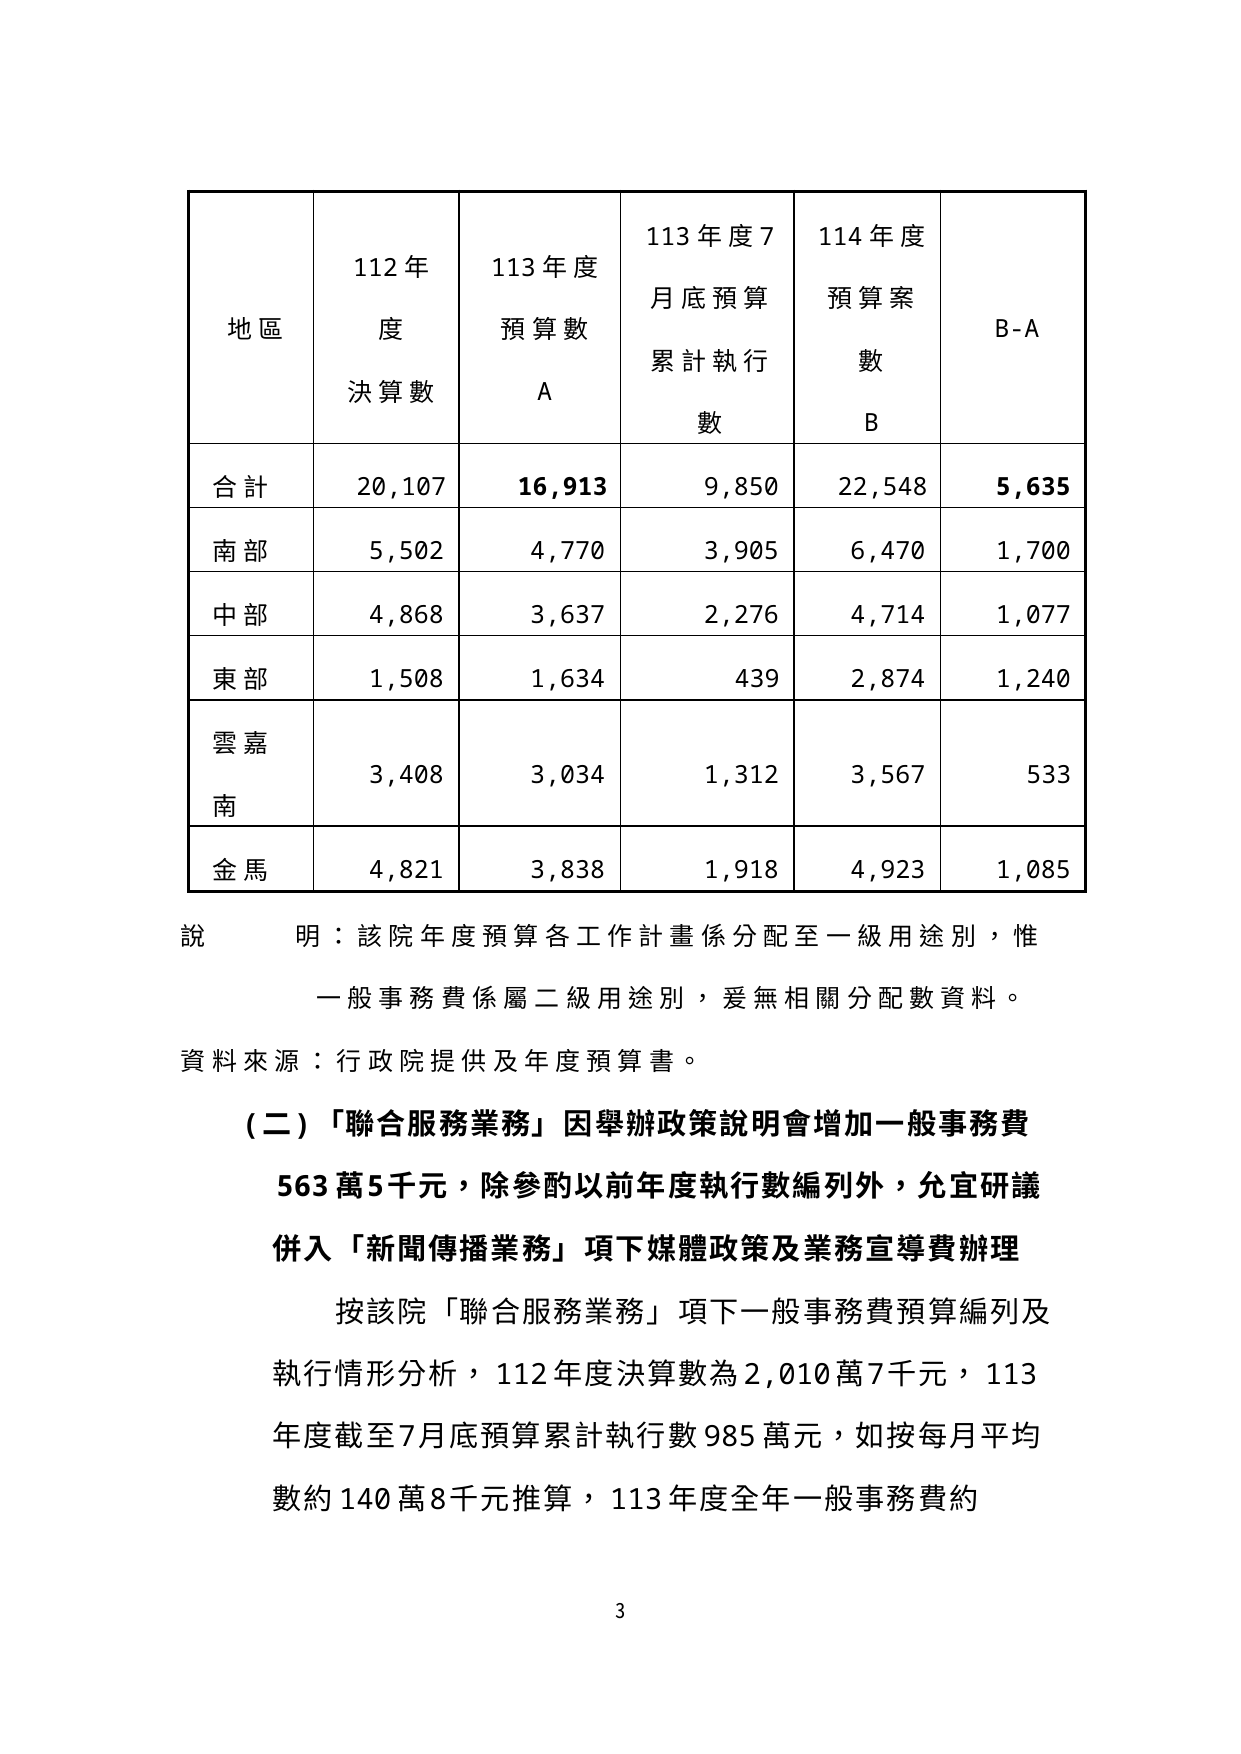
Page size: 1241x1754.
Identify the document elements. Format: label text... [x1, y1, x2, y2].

table_header 112年度 決算數 [314, 193, 458, 443]
table_cell 3,838 [460, 827, 620, 889]
table_cell 3,905 [621, 508, 793, 571]
table_cell 6,470 [795, 508, 940, 571]
table_cell 4,714 [795, 572, 940, 635]
table_cell 4,868 [314, 572, 458, 635]
table_cell 1,918 [621, 827, 793, 889]
table_cell 533 [941, 701, 1084, 825]
table_header 地區 [190, 193, 313, 443]
table_cell 2,874 [795, 636, 940, 699]
table_cell 4,821 [314, 827, 458, 889]
table_cell 3,567 [795, 701, 940, 825]
table_header 114年度 預算案數 B [795, 193, 940, 443]
table_cell 439 [621, 636, 793, 699]
table_cell 5,502 [314, 508, 458, 571]
table_cell 2,276 [621, 572, 793, 635]
table_cell 1,085 [941, 827, 1084, 889]
table_cell 雲嘉南 [190, 701, 313, 825]
table_cell 16,913 [460, 444, 620, 507]
text 說 明：該院年度預算各工作計畫係分配至一級用途別，惟一般事務費係屬二級用途別，爰無相關分配數資料。 [177, 893, 1063, 1018]
table_cell 1,634 [460, 636, 620, 699]
table_cell 金馬 [190, 827, 313, 889]
table_cell 合計 [190, 444, 313, 507]
table_cell 3,637 [460, 572, 620, 635]
table_cell 東部 [190, 636, 313, 699]
text 資料來源：行政院提供及年度預算書。 [177, 1018, 1063, 1080]
table_cell 5,635 [941, 444, 1084, 507]
table_cell 1,240 [941, 636, 1084, 699]
table_cell 1,700 [941, 508, 1084, 571]
table_cell 9,850 [621, 444, 793, 507]
table_cell 20,107 [314, 444, 458, 507]
table_cell 南部 [190, 508, 313, 571]
table_cell 4,923 [795, 827, 940, 889]
table_cell 3,034 [460, 701, 620, 825]
table_cell 1,508 [314, 636, 458, 699]
table_cell 1,077 [941, 572, 1084, 635]
table_header 113年度7月底預算累計執行數 [621, 193, 793, 443]
table_cell 中部 [190, 572, 313, 635]
table_cell 1,312 [621, 701, 793, 825]
table_header B-A [941, 193, 1084, 443]
text 按該院「聯合服務業務」項下一般事務費預算編列及執行情形分析，112年度決算數為2,010萬7千元，113年度截至7月底預算累計執行數985萬元，如按每月平均數約140萬8千元推算，113年度全年一般事務費約 [266, 1268, 1063, 1518]
table_header 113年度 預算數 A [460, 193, 620, 443]
table_cell 4,770 [460, 508, 620, 571]
table_cell 22,548 [795, 444, 940, 507]
table_cell 3,408 [314, 701, 458, 825]
text (二)「聯合服務業務」因舉辦政策說明會增加一般事務費563萬5千元，除參酌以前年度執行數編列外，允宜研議併入「新聞傳播業務」項下媒體政策及業務宣導費辦理 [236, 1080, 1063, 1268]
